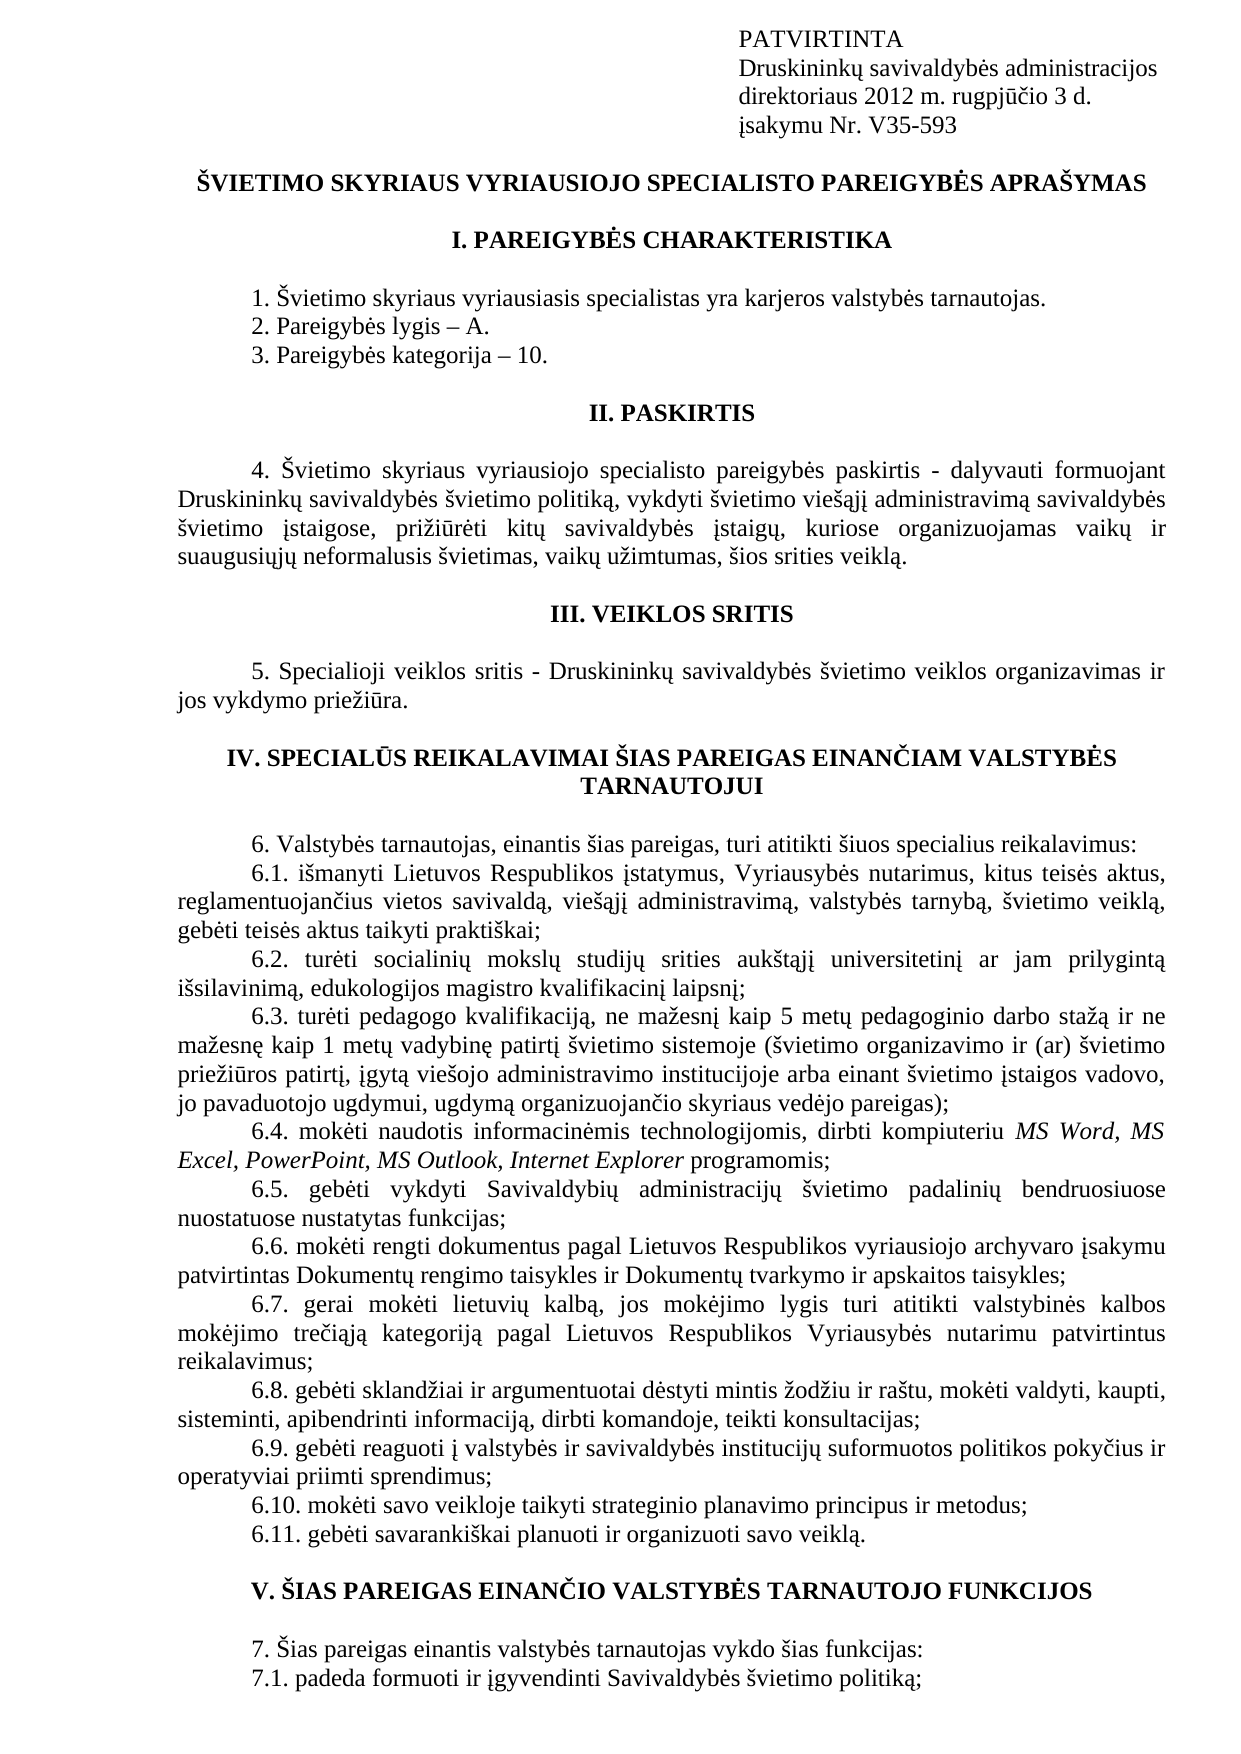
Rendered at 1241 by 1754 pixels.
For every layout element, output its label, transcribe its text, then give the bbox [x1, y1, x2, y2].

text ŠVIETIMO SKYRIAUS VYRIAUSIOJO SPECIALISTO PAREIGYBĖS APRAŠYMAS [177, 168, 1167, 196]
text 6. Valstybės tarnautojas, einantis šias pareigas, turi atitikti šiuos specialius reikalavimus: [177, 829, 1167, 858]
text 6.8. gebėti sklandžiai ir argumentuotai dėstyti mintis žodžiu ir raštu, mokėti valdyti, kaupti, sisteminti, apibendrinti informaciją, dirbti komandoje, teikti konsultacijas; [177, 1375, 1167, 1433]
text 3. Pareigybės kategorija – 10. [177, 340, 1167, 369]
text IV. SPECIALŪS REIKALAVIMAI ŠIAS PAREIGAS EINANČIAM VALSTYBĖS TARNAUTOJUI [177, 743, 1167, 800]
text V. ŠIAS PAREIGAS EINANČIO VALSTYBĖS TARNAUTOJO FUNKCIJOS [177, 1576, 1167, 1605]
text 1. Švietimo skyriaus vyriausiasis specialistas yra karjeros valstybės tarnautojas. [177, 283, 1167, 311]
text 4. Švietimo skyriaus vyriausiojo specialisto pareigybės paskirtis - dalyvauti formuojant Druskininkų savivaldybės švietimo politiką, vykdyti švietimo viešąjį administravimą savivaldybės švietimo įstaigose, prižiūrėti kitų savivaldybės įstaigų, kuriose organizuojamas vaikų ir suaugusiųjų neformalusis švietimas, vaikų užimtumas, šios srities veiklą. [177, 455, 1167, 570]
text PATVIRTINTA [738, 24, 1167, 53]
text direktoriaus 2012 m. rugpjūčio 3 d. [177, 81, 1167, 110]
text II. PASKIRTIS [177, 398, 1167, 426]
text 6.10. mokėti savo veikloje taikyti strateginio planavimo principus ir metodus; [177, 1490, 1167, 1519]
text I. PAREIGYBĖS CHARAKTERISTIKA [177, 225, 1167, 254]
text 6.9. gebėti reaguoti į valstybės ir savivaldybės institucijų suformuotos politikos pokyčius ir operatyviai priimti sprendimus; [177, 1433, 1167, 1490]
text 7.1. padeda formuoti ir įgyvendinti Savivaldybės švietimo politiką; [177, 1663, 1167, 1691]
text 6.11. gebėti savarankiškai planuoti ir organizuoti savo veiklą. [177, 1519, 1167, 1548]
text III. VEIKLOS SRITIS [177, 599, 1167, 628]
text 5. Specialioji veiklos sritis - Druskininkų savivaldybės švietimo veiklos organizavimas ir jos vykdymo priežiūra. [177, 656, 1167, 714]
text 7. Šias pareigas einantis valstybės tarnautojas vykdo šias funkcijas: [177, 1634, 1167, 1663]
text 6.3. turėti pedagogo kvalifikaciją, ne mažesnį kaip 5 metų pedagoginio darbo stažą ir ne mažesnę kaip 1 metų vadybinę patirtį švietimo sistemoje (švietimo organizavimo ir (ar) švietimo priežiūros patirtį, įgytą viešojo administravimo institucijoje arba einant švietimo įstaigos vadovo, jo pavaduotojo ugdymui, ugdymą organizuojančio skyriaus vedėjo pareigas); [177, 1001, 1167, 1116]
text Druskininkų savivaldybės administracijos [177, 53, 1167, 81]
text 2. Pareigybės lygis – A. [177, 311, 1167, 340]
text įsakymu Nr. V35-593 [177, 110, 1167, 139]
text 6.4. mokėti naudotis informacinėmis technologijomis, dirbti kompiuteriu MS Word, MS Excel, PowerPoint, MS Outlook, Internet Explorer programomis; [177, 1116, 1167, 1174]
text 6.1. išmanyti Lietuvos Respublikos įstatymus, Vyriausybės nutarimus, kitus teisės aktus, reglamentuojančius vietos savivaldą, viešąjį administravimą, valstybės tarnybą, švietimo veiklą, gebėti teisės aktus taikyti praktiškai; [177, 858, 1167, 944]
text 6.2. turėti socialinių mokslų studijų srities aukštąjį universitetinį ar jam prilygintą išsilavinimą, edukologijos magistro kvalifikacinį laipsnį; [177, 944, 1167, 1001]
text 6.6. mokėti rengti dokumentus pagal Lietuvos Respublikos vyriausiojo archyvaro įsakymu patvirtintas Dokumentų rengimo taisykles ir Dokumentų tvarkymo ir apskaitos taisykles; [177, 1231, 1167, 1289]
text 6.5. gebėti vykdyti Savivaldybių administracijų švietimo padalinių bendruosiuose nuostatuose nustatytas funkcijas; [177, 1174, 1167, 1231]
text 6.7. gerai mokėti lietuvių kalbą, jos mokėjimo lygis turi atitikti valstybinės kalbos mokėjimo trečiąją kategoriją pagal Lietuvos Respublikos Vyriausybės nutarimu patvirtintus reikalavimus; [177, 1289, 1167, 1375]
